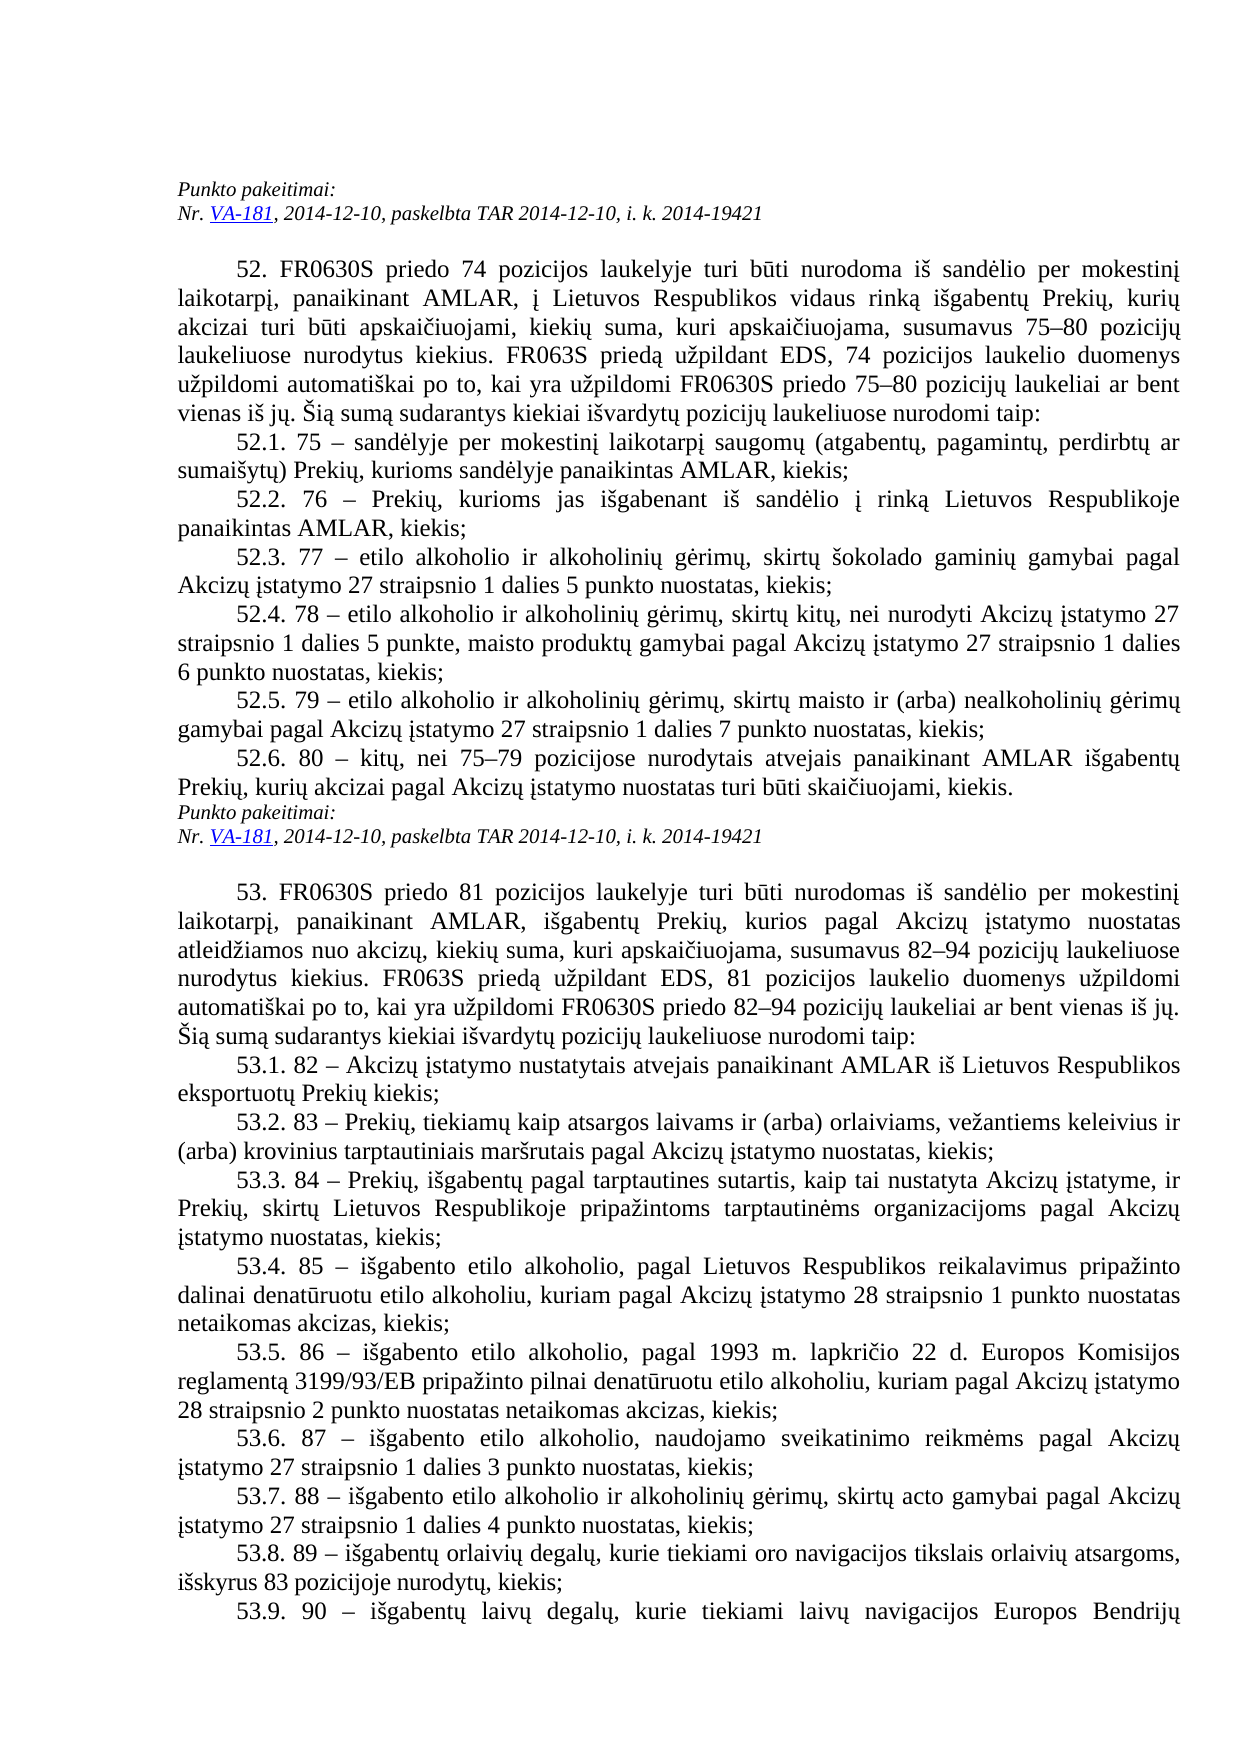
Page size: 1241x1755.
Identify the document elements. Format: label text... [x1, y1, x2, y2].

text 52.3. 77 – etilo alkoholio ir alkoholinių gėrimų, skirtų šokolado gaminių gamybai pagal Akcizų įstatymo 27 straipsnio 1 dalies 5 punkto nuostatas, kiekis; [177, 542, 1181, 599]
text 52. FR0630S priedo 74 pozicijos laukelyje turi būti nurodoma iš sandėlio per mokestinį laikotarpį, panaikinant AMLAR, į Lietuvos Respublikos vidaus rinką išgabentų Prekių, kurių akcizai turi būti apskaičiuojami, kiekių suma, kuri apskaičiuojama, susumavus 75–80 pozicijų laukeliuose nurodytus kiekius. FR063S priedą užpildant EDS, 74 pozicijos laukelio duomenys užpildomi automatiškai po to, kai yra užpildomi FR0630S priedo 75–80 pozicijų laukeliai ar bent vienas iš jų. Šią sumą sudarantys kiekiai išvardytų pozicijų laukeliuose nurodomi taip: [177, 254, 1181, 427]
text Punkto pakeitimai: [177, 800, 1181, 824]
text 53.2. 83 – Prekių, tiekiamų kaip atsargos laivams ir (arba) orlaiviams, vežantiems keleivius ir (arba) krovinius tarptautiniais maršrutais pagal Akcizų įstatymo nuostatas, kiekis; [177, 1107, 1181, 1165]
text Punkto pakeitimai: [177, 177, 1181, 201]
text 52.5. 79 – etilo alkoholio ir alkoholinių gėrimų, skirtų maisto ir (arba) nealkoholinių gėrimų gamybai pagal Akcizų įstatymo 27 straipsnio 1 dalies 7 punkto nuostatas, kiekis; [177, 685, 1181, 743]
text 52.2. 76 – Prekių, kurioms jas išgabenant iš sandėlio į rinką Lietuvos Respublikoje panaikintas AMLAR, kiekis; [177, 484, 1181, 542]
text 53.9. 90 – išgabentų laivų degalų, kurie tiekiami laivų navigacijos Europos Bendrijų [177, 1596, 1181, 1625]
text 53.6. 87 – išgabento etilo alkoholio, naudojamo sveikatinimo reikmėms pagal Akcizų įstatymo 27 straipsnio 1 dalies 3 punkto nuostatas, kiekis; [177, 1423, 1181, 1481]
text 52.1. 75 – sandėlyje per mokestinį laikotarpį saugomų (atgabentų, pagamintų, perdirbtų ar sumaišytų) Prekių, kurioms sandėlyje panaikintas AMLAR, kiekis; [177, 427, 1181, 484]
text 53.7. 88 – išgabento etilo alkoholio ir alkoholinių gėrimų, skirtų acto gamybai pagal Akcizų įstatymo 27 straipsnio 1 dalies 4 punkto nuostatas, kiekis; [177, 1481, 1181, 1538]
text Nr. VA-181, 2014-12-10, paskelbta TAR 2014-12-10, i. k. 2014-19421 [177, 824, 1181, 848]
text 53.4. 85 – išgabento etilo alkoholio, pagal Lietuvos Respublikos reikalavimus pripažinto dalinai denatūruotu etilo alkoholiu, kuriam pagal Akcizų įstatymo 28 straipsnio 1 punkto nuostatas netaikomas akcizas, kiekis; [177, 1251, 1181, 1337]
text 52.6. 80 – kitų, nei 75–79 pozicijose nurodytais atvejais panaikinant AMLAR išgabentų Prekių, kurių akcizai pagal Akcizų įstatymo nuostatas turi būti skaičiuojami, kiekis. [177, 743, 1181, 800]
text 53.8. 89 – išgabentų orlaivių degalų, kurie tiekiami oro navigacijos tikslais orlaivių atsargoms, išskyrus 83 pozicijoje nurodytų, kiekis; [177, 1538, 1181, 1596]
text 52.4. 78 – etilo alkoholio ir alkoholinių gėrimų, skirtų kitų, nei nurodyti Akcizų įstatymo 27 straipsnio 1 dalies 5 punkte, maisto produktų gamybai pagal Akcizų įstatymo 27 straipsnio 1 dalies 6 punkto nuostatas, kiekis; [177, 599, 1181, 685]
text 53. FR0630S priedo 81 pozicijos laukelyje turi būti nurodomas iš sandėlio per mokestinį laikotarpį, panaikinant AMLAR, išgabentų Prekių, kurios pagal Akcizų įstatymo nuostatas atleidžiamos nuo akcizų, kiekių suma, kuri apskaičiuojama, susumavus 82–94 pozicijų laukeliuose nurodytus kiekius. FR063S priedą užpildant EDS, 81 pozicijos laukelio duomenys užpildomi automatiškai po to, kai yra užpildomi FR0630S priedo 82–94 pozicijų laukeliai ar bent vienas iš jų. Šią sumą sudarantys kiekiai išvardytų pozicijų laukeliuose nurodomi taip: [177, 877, 1181, 1050]
text Nr. VA-181, 2014-12-10, paskelbta TAR 2014-12-10, i. k. 2014-19421 [177, 201, 1181, 225]
text 53.5. 86 – išgabento etilo alkoholio, pagal 1993 m. lapkričio 22 d. Europos Komisijos reglamentą 3199/93/EB pripažinto pilnai denatūruotu etilo alkoholiu, kuriam pagal Akcizų įstatymo 28 straipsnio 2 punkto nuostatas netaikomas akcizas, kiekis; [177, 1337, 1181, 1423]
text 53.3. 84 – Prekių, išgabentų pagal tarptautines sutartis, kaip tai nustatyta Akcizų įstatyme, ir Prekių, skirtų Lietuvos Respublikoje pripažintoms tarptautinėms organizacijoms pagal Akcizų įstatymo nuostatas, kiekis; [177, 1165, 1181, 1251]
text 53.1. 82 – Akcizų įstatymo nustatytais atvejais panaikinant AMLAR iš Lietuvos Respublikos eksportuotų Prekių kiekis; [177, 1050, 1181, 1107]
